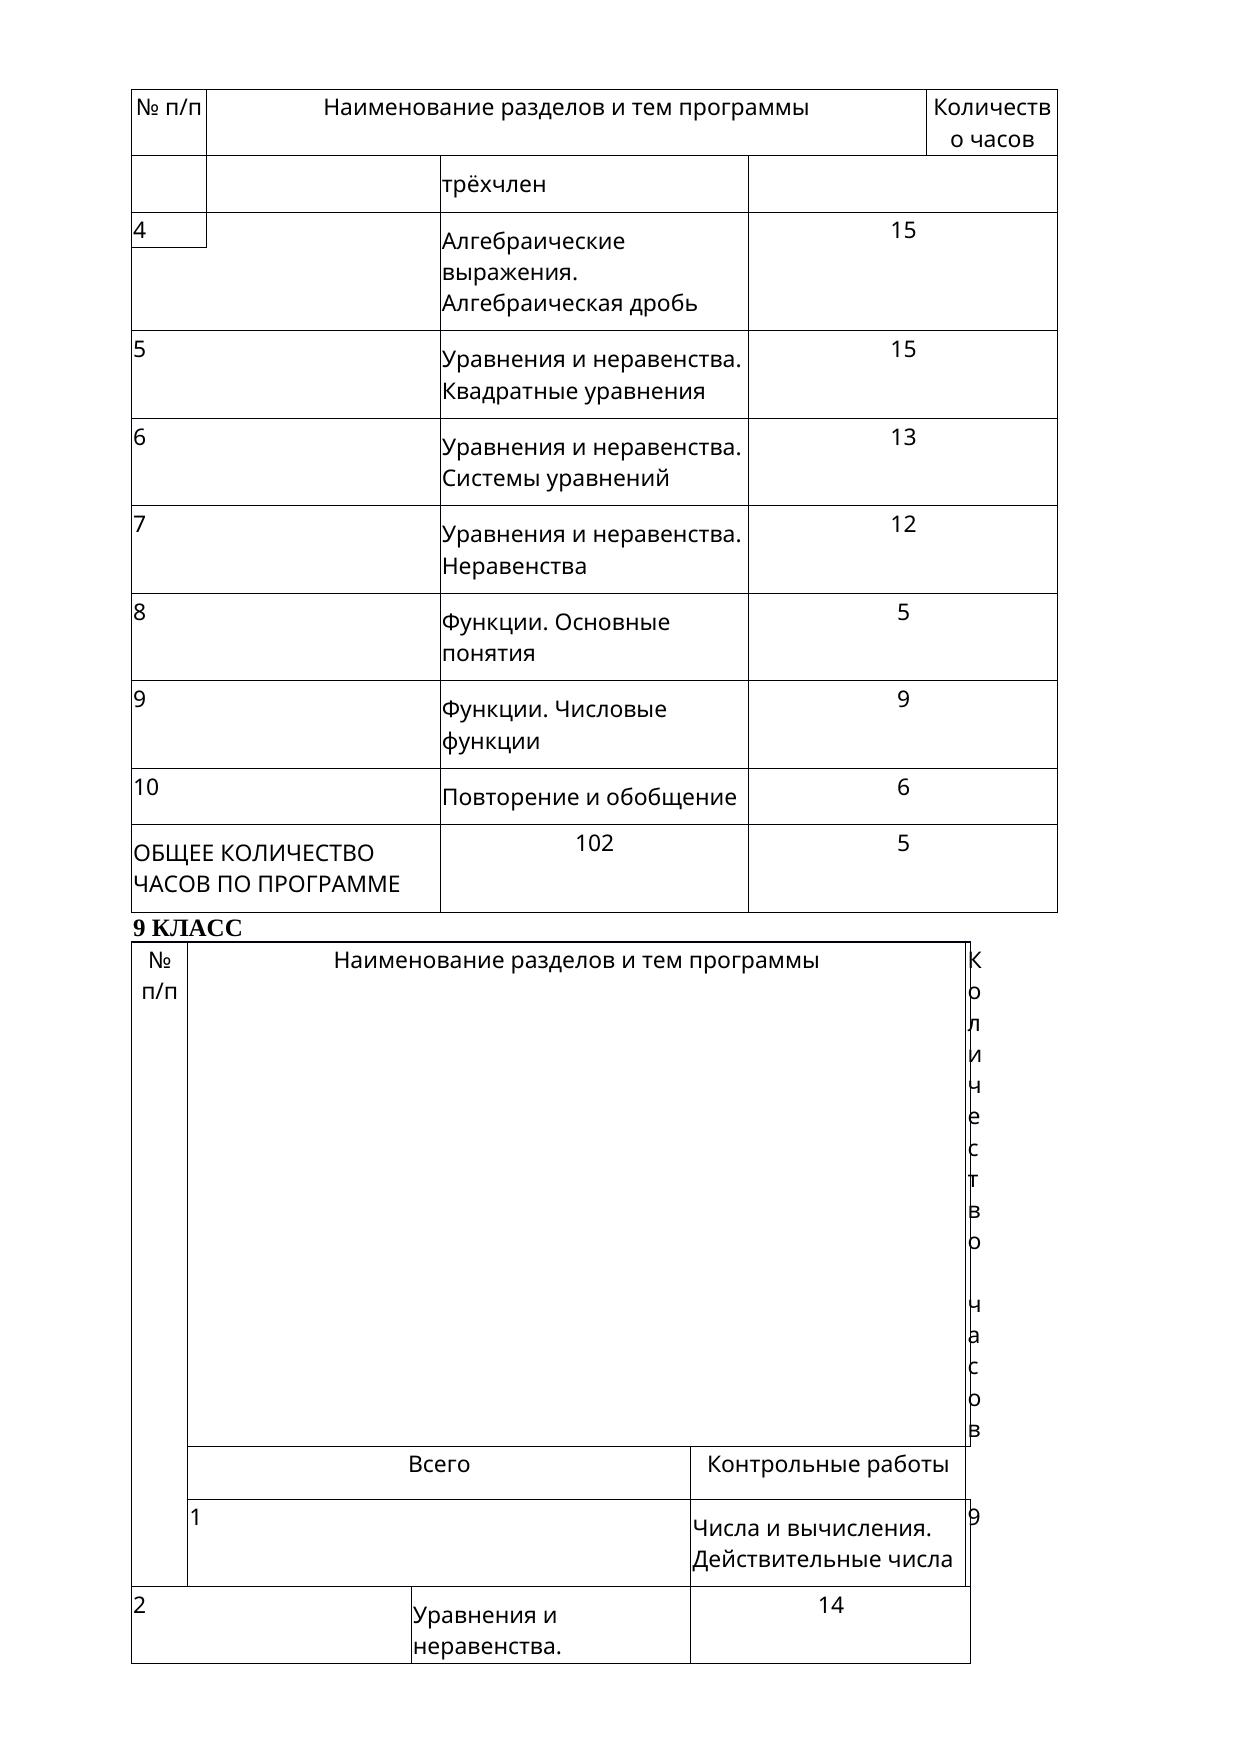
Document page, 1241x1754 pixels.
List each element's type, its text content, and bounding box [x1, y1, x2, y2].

table_cell Числа и вычисления. Действительные числа [691, 1500, 965, 1586]
table_cell 7 [132, 506, 440, 593]
table_header Наименование разделов и тем программы [188, 943, 965, 1446]
table_cell 102 [441, 825, 748, 912]
table_cell Функции. Основные понятия [441, 594, 748, 680]
table_cell Уравнения и неравенства. Системы уравнений [441, 419, 748, 505]
table_cell 1 [188, 1500, 690, 1586]
table_cell 8 [132, 594, 440, 680]
table_cell 2 [132, 1587, 411, 1663]
table_header № п/п [132, 943, 187, 1586]
table_cell 5 [132, 331, 440, 418]
table_cell Уравнения и неравенства. Квадратные уравнения [441, 331, 748, 418]
table_cell 4 [132, 213, 440, 330]
table_cell Всего [188, 1447, 690, 1498]
table_cell Уравнения и неравенства. Неравенства [441, 506, 748, 593]
table_cell 15 [749, 331, 1057, 418]
table_header № п/п [132, 90, 206, 155]
text 9 КЛАСС [133, 913, 1181, 941]
table_cell 9 [132, 681, 440, 768]
table_cell [207, 156, 440, 212]
table_cell 5 [749, 594, 1057, 680]
table_cell 5 [749, 825, 1057, 912]
table_cell Уравнения и неравенства. [412, 1587, 690, 1663]
table_cell 9 [749, 681, 1057, 768]
table_cell Контрольные работы [691, 1447, 965, 1498]
table_cell Функции. Числовые функции [441, 681, 748, 768]
table_cell трёхчлен [441, 156, 748, 212]
table_cell 12 [749, 506, 1057, 593]
table_cell Повторение и обобщение [441, 769, 748, 824]
table_cell [132, 156, 206, 212]
table_cell ОБЩЕЕ КОЛИЧЕСТВО ЧАСОВ ПО ПРОГРАММЕ [132, 825, 440, 912]
table_cell Алгебраические выражения. Алгебраическая дробь [441, 213, 748, 330]
table_cell 9 [966, 1500, 970, 1586]
table_header Наименование разделов и тем программы [207, 90, 926, 155]
table_cell 15 [749, 213, 1057, 330]
table_cell 6 [132, 419, 440, 505]
table_cell 6 [749, 769, 1057, 824]
table_cell 10 [132, 769, 440, 824]
table_header Количество часов [966, 943, 970, 1446]
table_cell 13 [749, 419, 1057, 505]
table_header Количество часов [927, 90, 1057, 155]
table_cell [749, 156, 1057, 212]
table_cell 14 [691, 1587, 970, 1663]
